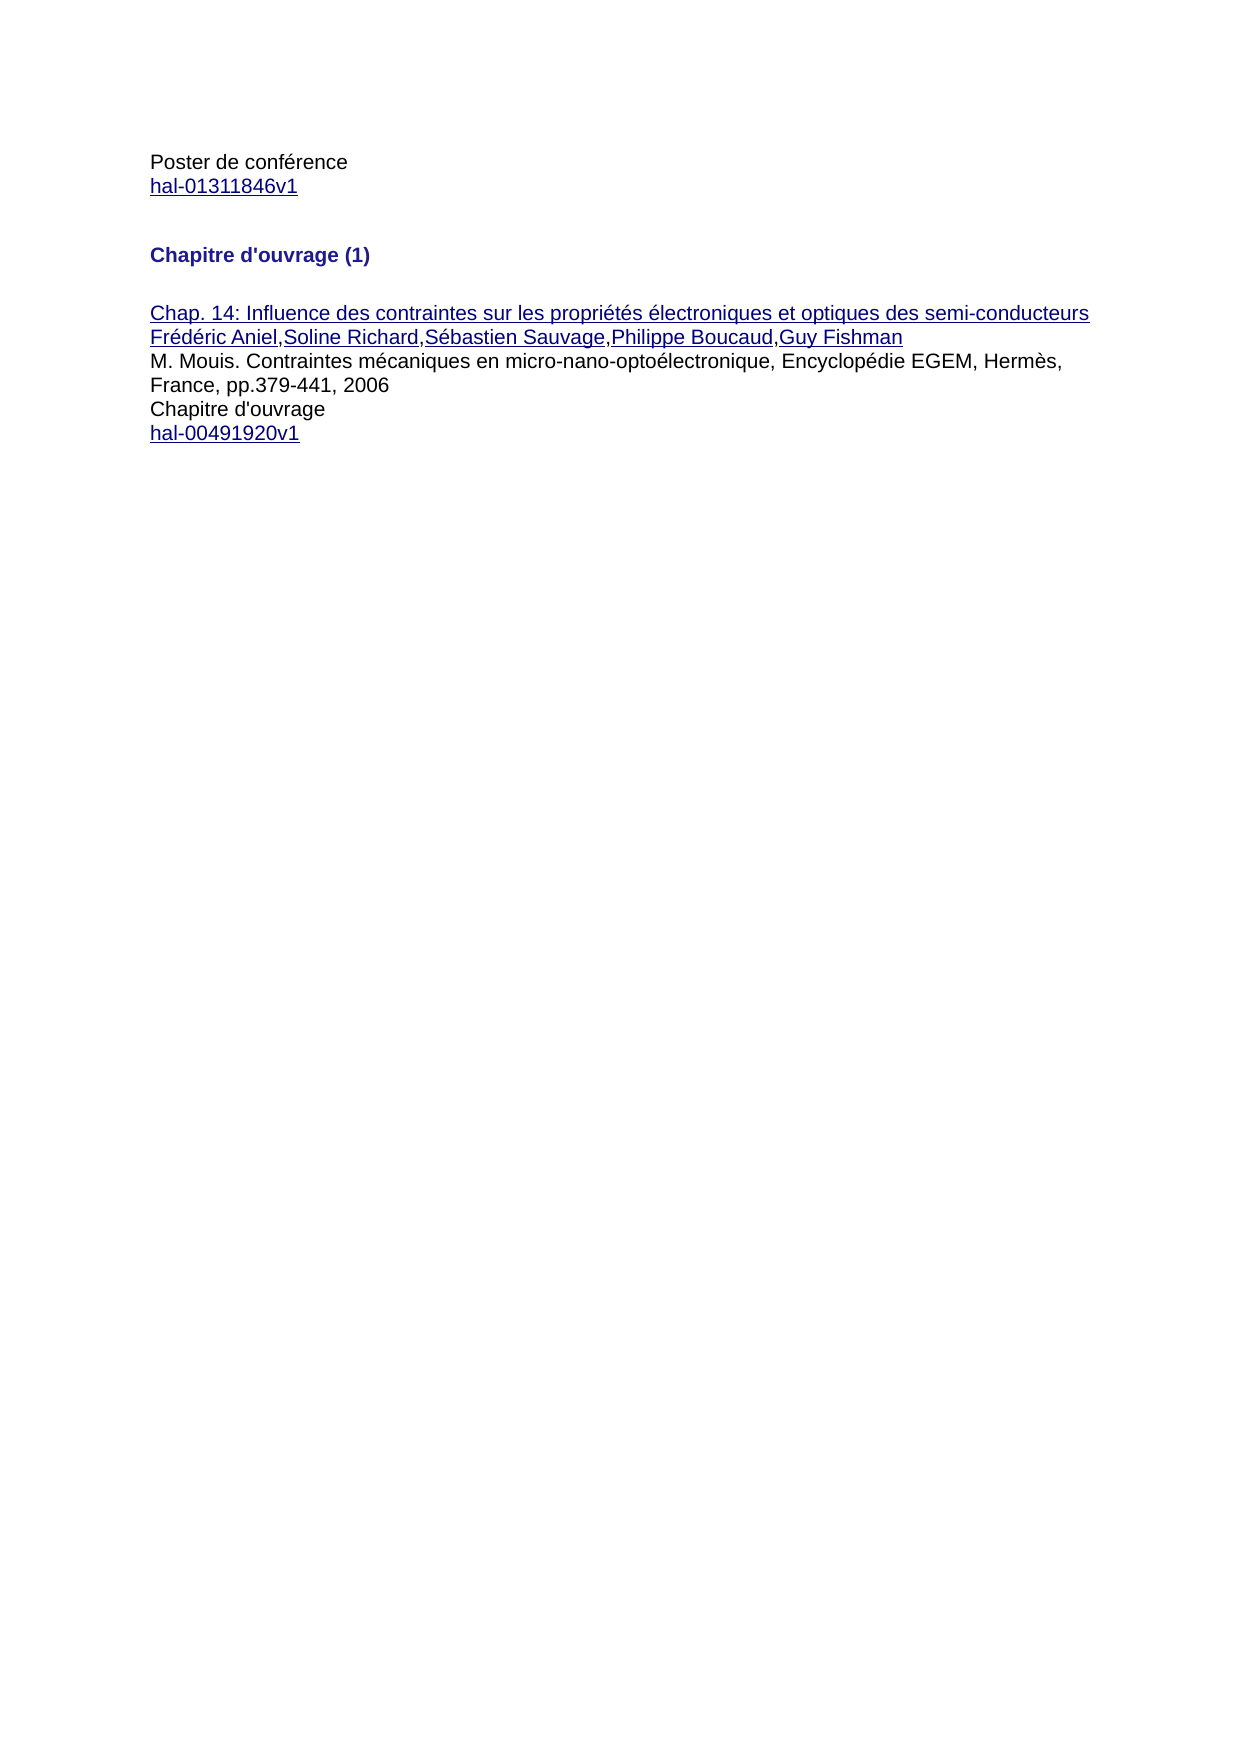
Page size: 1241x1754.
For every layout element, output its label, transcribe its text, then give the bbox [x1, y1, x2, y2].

table_header Frédéric Aniel,Soline Richard,Sébastien Sauvage,Philippe Boucaud,Guy Fishman M. Mouis. Contraintes mécaniques en micro-nano-optoélectronique, Encyclopédie EGEM, Hermès, France, pp.379-441, 2006 Chapitre d'ouvrage hal-00491920v1 [150, 323, 1090, 445]
subtitle Chapitre d'ouvrage (1) [150, 243, 1090, 267]
table_cell Poster de conférence hal-01311846v1 [150, 150, 1090, 198]
table_header Chap. 14: Influence des contraintes sur les propriétés électroniques et optiques des semi-conducteurs [150, 301, 1090, 322]
